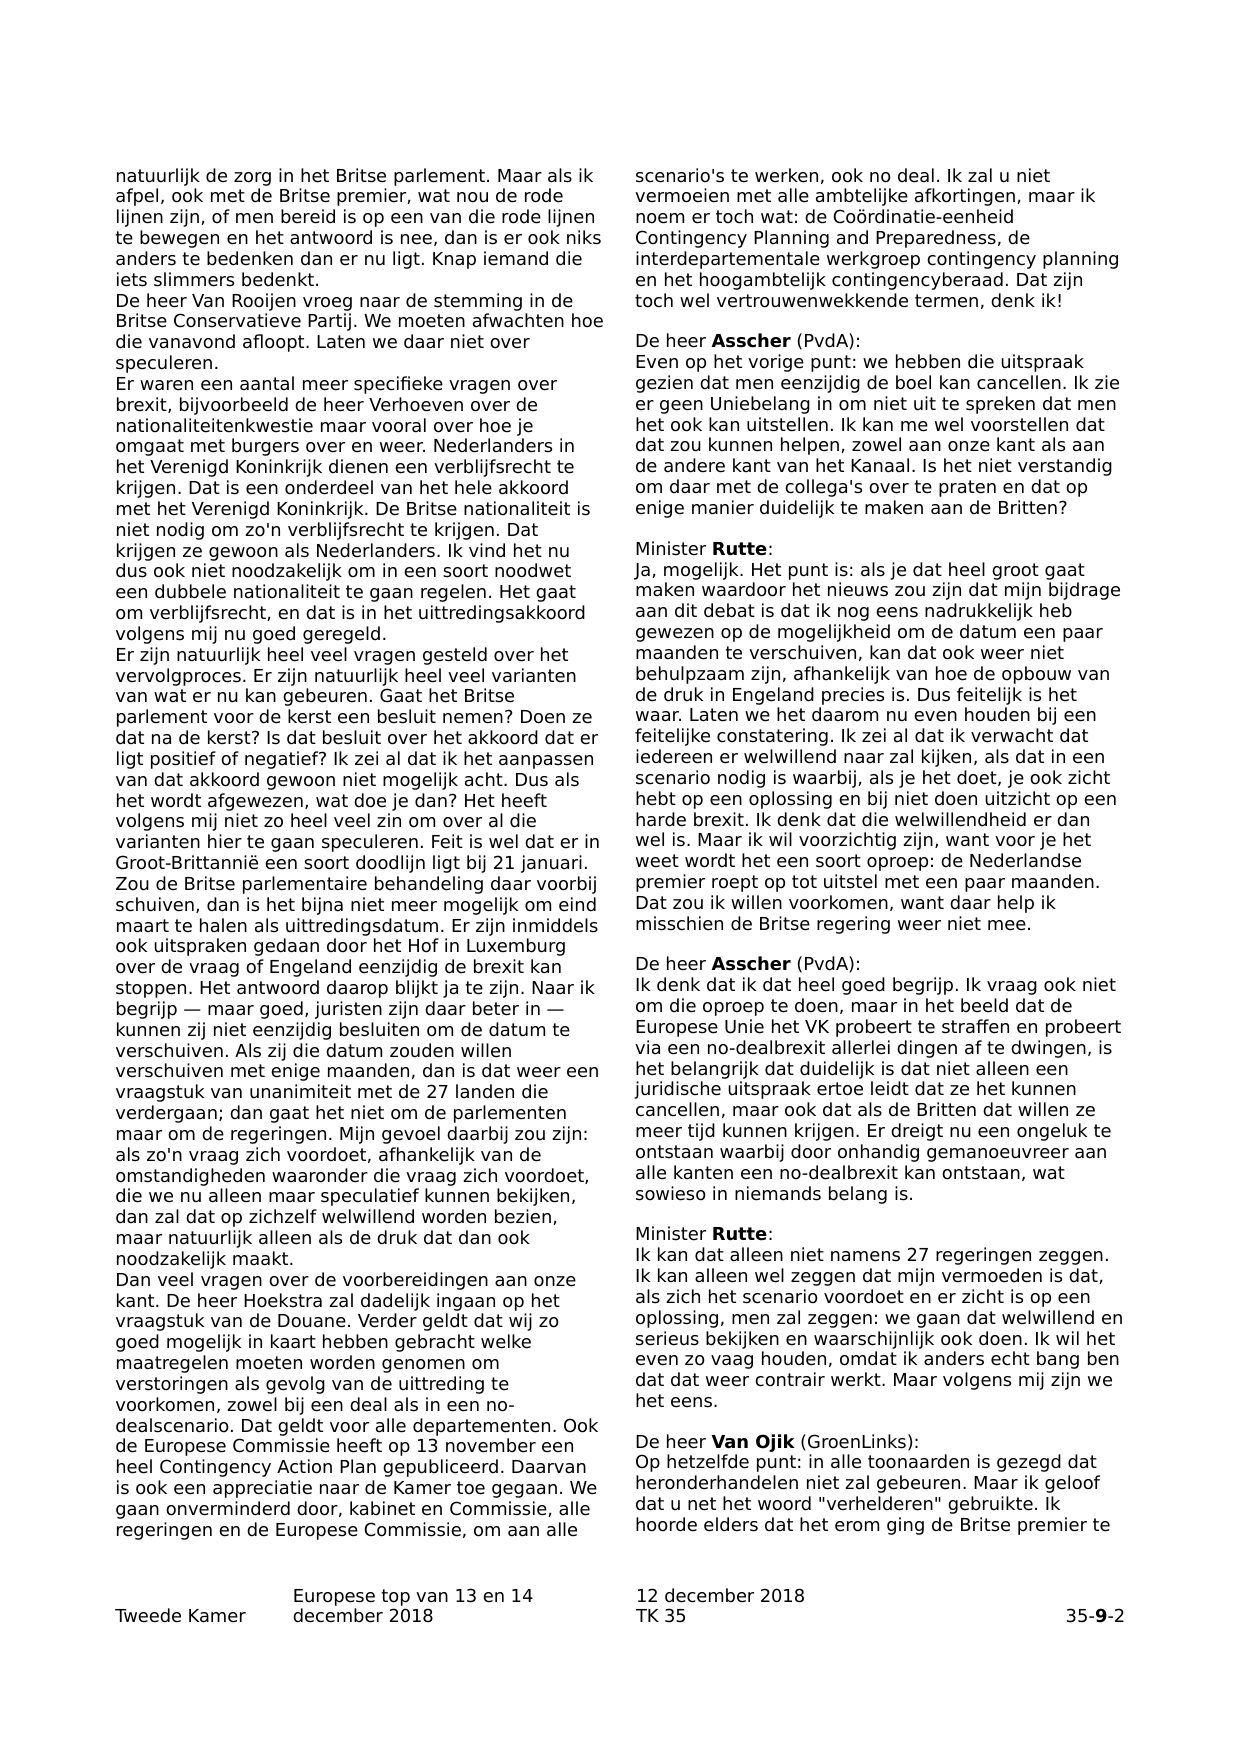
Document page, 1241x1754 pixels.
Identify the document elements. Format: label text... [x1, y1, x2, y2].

text De heer Asscher (PvdA): [635, 954, 1125, 975]
text De heer Van Rooijen vroeg naar de stemming in de Britse Conservatieve Partij. We moeten afwachten hoe die vanavond afloopt. Laten we daar niet over speculeren. [115, 290, 605, 374]
text Op hetzelfde punt: in alle toonaarden is gezegd dat heronderhandelen niet zal gebeuren. Maar ik geloof dat u net het woord "verhelderen" gebruikte. Ik hoorde elders dat het erom ging de Britse premier te [635, 1452, 1125, 1536]
text Ik denk dat ik dat heel goed begrijp. Ik vraag ook niet om die oproep te doen, maar in het beeld dat de Europese Unie het VK probeert te straffen en probeert via een no-dealbrexit allerlei dingen af te dwingen, is het belangrijk dat duidelijk is dat niet alleen een juridische uitspraak ertoe leidt dat ze het kunnen cancellen, maar ook dat als de Britten dat willen ze meer tijd kunnen krijgen. Er dreigt nu een ongeluk te ontstaan waarbij door onhandig gemanoeuvreer aan alle kanten een no-dealbrexit kan ontstaan, wat sowieso in niemands belang is. [635, 975, 1125, 1204]
text Dan veel vragen over de voorbereidingen aan onze kant. De heer Hoekstra zal dadelijk ingaan op het vraagstuk van de Douane. Verder geldt dat wij zo goed mogelijk in kaart hebben gebracht welke maatregelen moeten worden genomen om verstoringen als gevolg van de uittreding te voorkomen, zowel bij een deal als in een no-dealscenario. Dat geldt voor alle departementen. Ook de Europese Commissie heeft op 13 november een heel Contingency Action Plan gepubliceerd. Daarvan is ook een appreciatie naar de Kamer toe gegaan. We gaan onverminderd door, kabinet en Commissie, alle regeringen en de Europese Commissie, om aan alle [115, 1269, 605, 1540]
text Er waren een aantal meer specifieke vragen over brexit, bijvoorbeeld de heer Verhoeven over de nationaliteitenkwestie maar vooral over hoe je omgaat met burgers over en weer. Nederlanders in het Verenigd Koninkrijk dienen een verblijfsrecht te krijgen. Dat is een onderdeel van het hele akkoord met het Verenigd Koninkrijk. De Britse nationaliteit is niet nodig om zo'n verblijfsrecht te krijgen. Dat krijgen ze gewoon als Nederlanders. Ik vind het nu dus ook niet noodzakelijk om in een soort noodwet een dubbele nationaliteit te gaan regelen. Het gaat om verblijfsrecht, en dat is in het uittredingsakkoord volgens mij nu goed geregeld. [115, 374, 605, 644]
text scenario's te werken, ook no deal. Ik zal u niet vermoeien met alle ambtelijke afkortingen, maar ik noem er toch wat: de Coördinatie-eenheid Contingency Planning and Preparedness, de interdepartementale werkgroep contingency planning en het hoogambtelijk contingencyberaad. Dat zijn toch wel vertrouwenwekkende termen, denk ik! [635, 165, 1125, 311]
text Minister Rutte: [635, 538, 1125, 559]
text Even op het vorige punt: we hebben die uitspraak gezien dat men eenzijdig de boel kan cancellen. Ik zie er geen Uniebelang in om niet uit te spreken dat men het ook kan uitstellen. Ik kan me wel voorstellen dat dat zou kunnen helpen, zowel aan onze kant als aan de andere kant van het Kanaal. Is het niet verstandig om daar met de collega's over te praten en dat op enige manier duidelijk te maken aan de Britten? [635, 352, 1125, 518]
text De heer Van Ojik (GroenLinks): [635, 1432, 1125, 1452]
text Ik kan dat alleen niet namens 27 regeringen zeggen. Ik kan alleen wel zeggen dat mijn vermoeden is dat, als zich het scenario voordoet en er zicht is op een oplossing, men zal zeggen: we gaan dat welwillend en serieus bekijken en waarschijnlijk ook doen. Ik wil het even zo vaag houden, omdat ik anders echt bang ben dat dat weer contrair werkt. Maar volgens mij zijn we het eens. [635, 1245, 1125, 1412]
text Er zijn natuurlijk heel veel vragen gesteld over het vervolgproces. Er zijn natuurlijk heel veel varianten van wat er nu kan gebeuren. Gaat het Britse parlement voor de kerst een besluit nemen? Doen ze dat na de kerst? Is dat besluit over het akkoord dat er ligt positief of negatief? Ik zei al dat ik het aanpassen van dat akkoord gewoon niet mogelijk acht. Dus als het wordt afgewezen, wat doe je dan? Het heeft volgens mij niet zo heel veel zin om over al die varianten hier te gaan speculeren. Feit is wel dat er in Groot-Brittannië een soort doodlijn ligt bij 21 januari. Zou de Britse parlementaire behandeling daar voorbij schuiven, dan is het bijna niet meer mogelijk om eind maart te halen als uittredingsdatum. Er zijn inmiddels ook uitspraken gedaan door het Hof in Luxemburg over de vraag of Engeland eenzijdig de brexit kan stoppen. Het antwoord daarop blijkt ja te zijn. Naar ik begrijp — maar goed, juristen zijn daar beter in — kunnen zij niet eenzijdig besluiten om de datum te verschuiven. Als zij die datum zouden willen verschuiven met enige maanden, dan is dat weer een vraagstuk van unanimiteit met de 27 landen die verdergaan; dan gaat het niet om de parlementen maar om de regeringen. Mijn gevoel daarbij zou zijn: als zo'n vraag zich voordoet, afhankelijk van de omstandigheden waaronder die vraag zich voordoet, die we nu alleen maar speculatief kunnen bekijken, dan zal dat op zichzelf welwillend worden bezien, maar natuurlijk alleen als de druk dat dan ook noodzakelijk maakt. [115, 644, 605, 1269]
text Minister Rutte: [635, 1224, 1125, 1245]
text Ja, mogelijk. Het punt is: als je dat heel groot gaat maken waardoor het nieuws zou zijn dat mijn bijdrage aan dit debat is dat ik nog eens nadrukkelijk heb gewezen op de mogelijkheid om de datum een paar maanden te verschuiven, kan dat ook weer niet behulpzaam zijn, afhankelijk van hoe de opbouw van de druk in Engeland precies is. Dus feitelijk is het waar. Laten we het daarom nu even houden bij een feitelijke constatering. Ik zei al dat ik verwacht dat iedereen er welwillend naar zal kijken, als dat in een scenario nodig is waarbij, als je het doet, je ook zicht hebt op een oplossing en bij niet doen uitzicht op een harde brexit. Ik denk dat die welwillendheid er dan wel is. Maar ik wil voorzichtig zijn, want voor je het weet wordt het een soort oproep: de Nederlandse premier roept op tot uitstel met een paar maanden. Dat zou ik willen voorkomen, want daar help ik misschien de Britse regering weer niet mee. [635, 559, 1125, 934]
text De heer Asscher (PvdA): [635, 331, 1125, 352]
text natuurlijk de zorg in het Britse parlement. Maar als ik afpel, ook met de Britse premier, wat nou de rode lijnen zijn, of men bereid is op een van die rode lijnen te bewegen en het antwoord is nee, dan is er ook niks anders te bedenken dan er nu ligt. Knap iemand die iets slimmers bedenkt. [115, 165, 605, 290]
